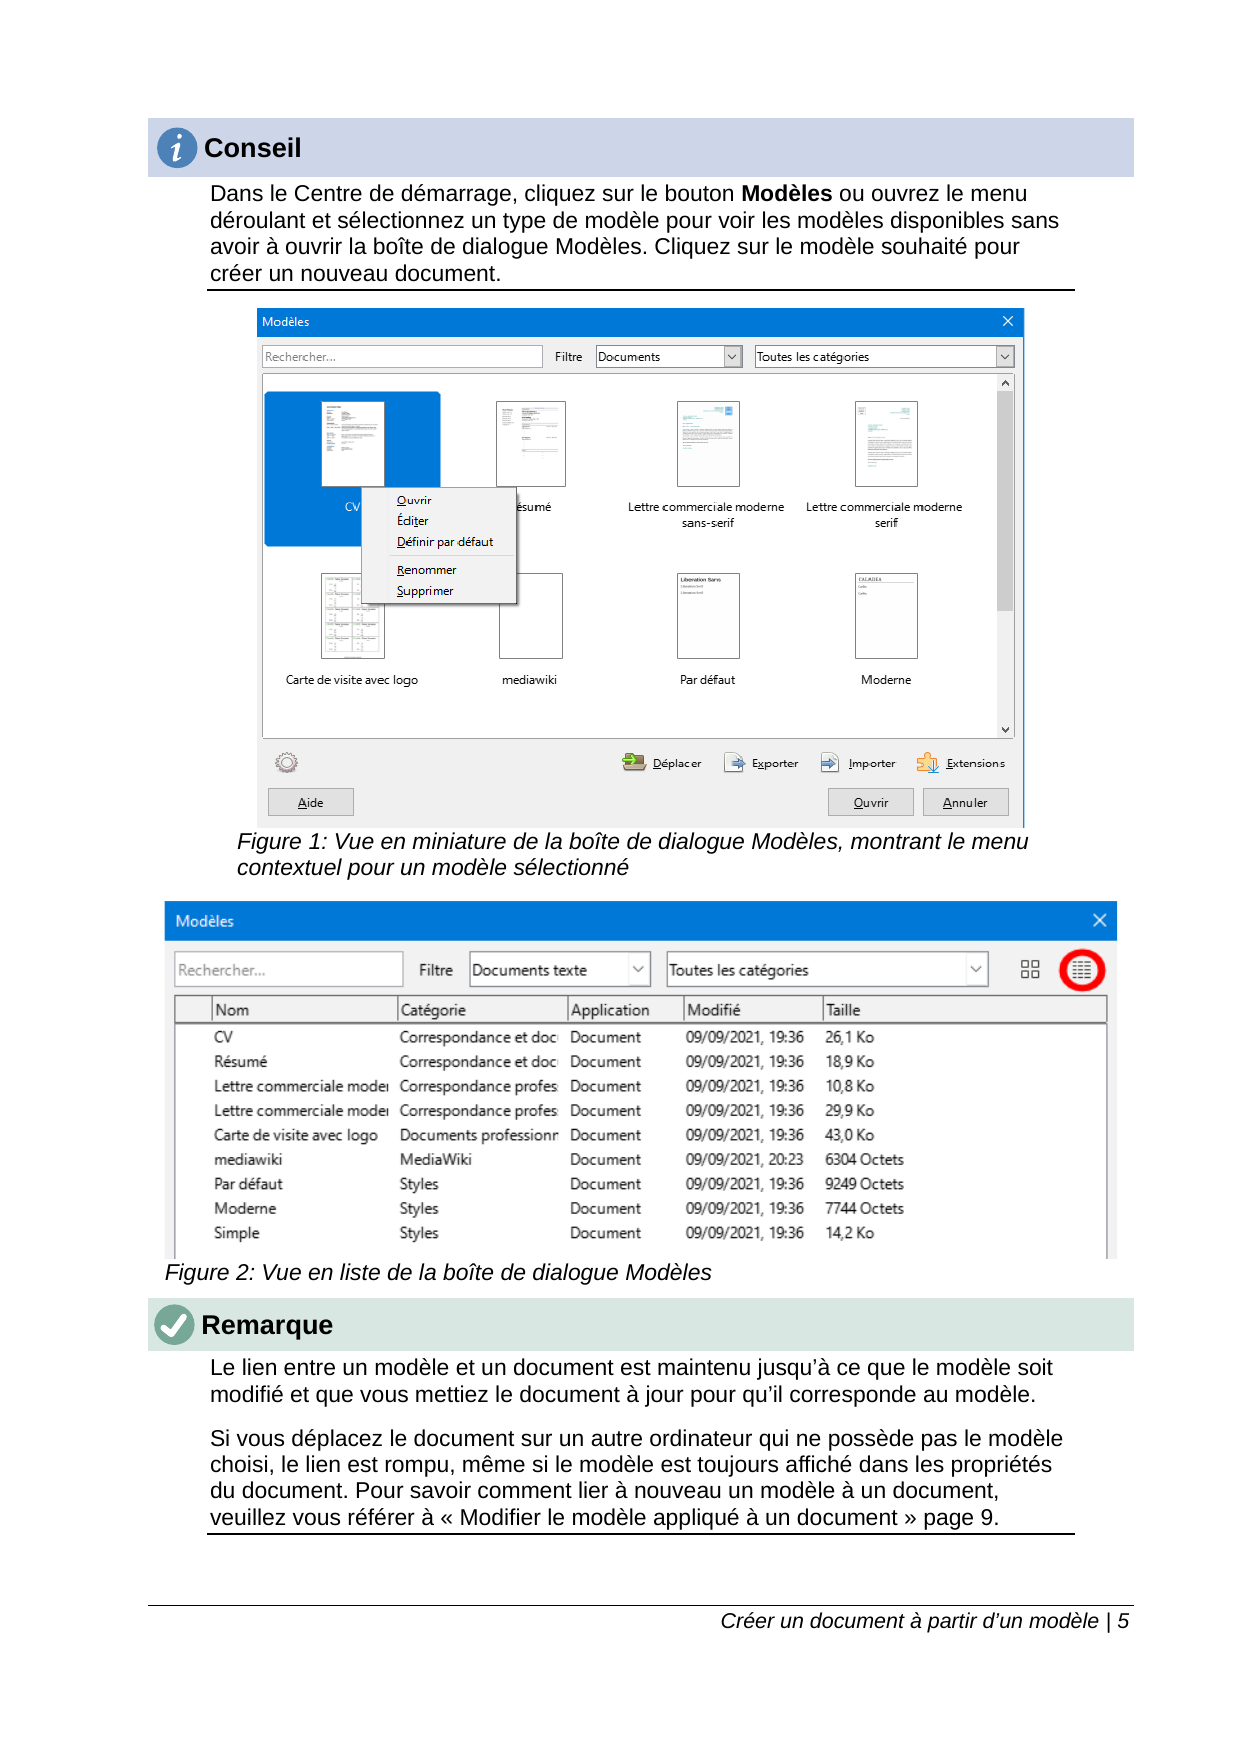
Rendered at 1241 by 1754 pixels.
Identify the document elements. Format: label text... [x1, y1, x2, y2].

picture [164, 901, 1118, 1259]
picture [257, 308, 1025, 828]
subtitle Remarque [148, 1298, 1134, 1351]
text Figure 1: Vue en miniature de la boîte de dialogue Modèles, montrant le menu contextuel pour un modèle sélectionné [237, 309, 1045, 881]
subtitle Conseil [148, 118, 1134, 177]
text Si vous déplacez le document sur un autre ordinateur qui ne possède pas le modèle choisi, le lien est rompu, même si le modèle est toujours affiché dans les propriétés du document. Pour savoir comment lier à nouveau un modèle à un document, veuillez vous référer à « Modifier le modèle appliqué à un document » page 9. [207, 1422, 1075, 1533]
text Le lien entre un modèle et un document est maintenu jusqu’à ce que le modèle soit modifié et que vous mettiez le document à jour pour qu’il corresponde au modèle. [207, 1351, 1075, 1407]
text Figure 2: Vue en liste de la boîte de dialogue Modèles [164, 1259, 1117, 1285]
text Dans le Centre de démarrage, cliquez sur le bouton Modèles ou ouvrez le menu déroulant et sélectionnez un type de modèle pour voir les modèles disponibles sans avoir à ouvrir la boîte de dialogue Modèles. Cliquez sur le modèle souhaité pour créer un nouveau document. [207, 177, 1075, 289]
